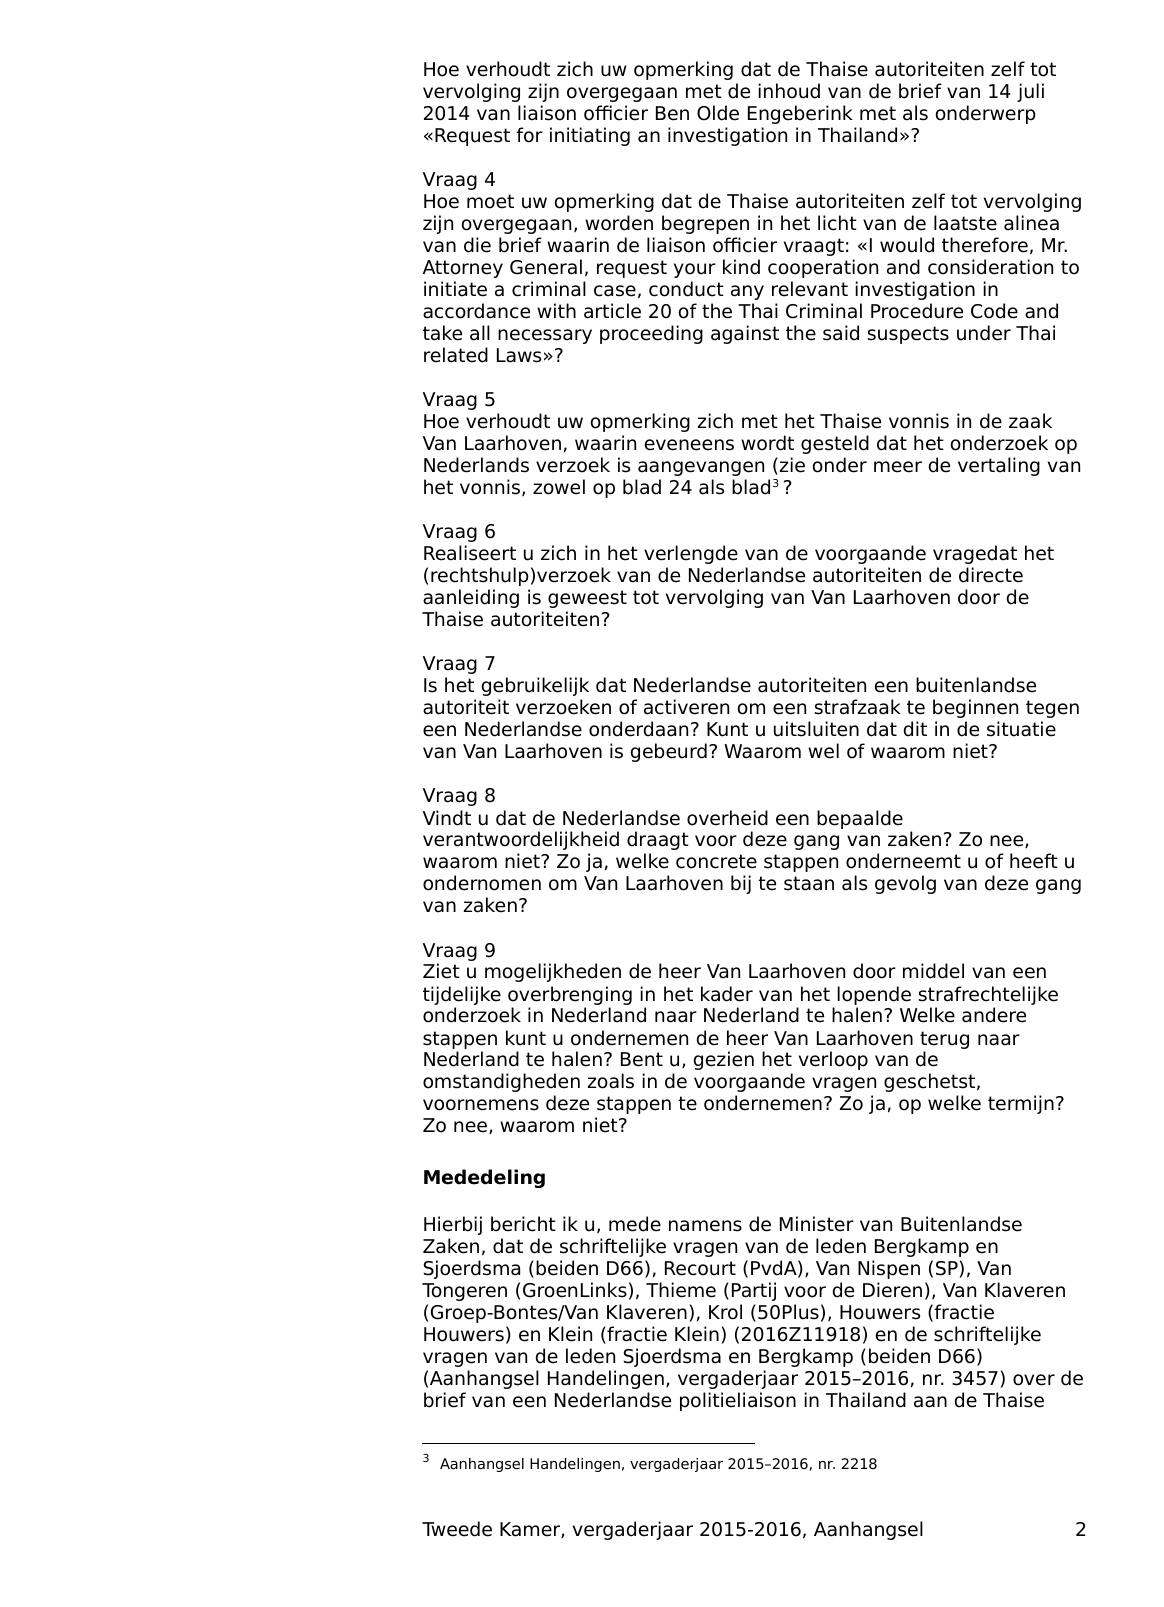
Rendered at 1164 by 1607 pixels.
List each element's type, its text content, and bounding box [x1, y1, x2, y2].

text Is het gebruikelijk dat Nederlandse autoriteiten een buitenlandse autoriteit verzoeken of activeren om een strafzaak te beginnen tegen een Nederlandse onderdaan? Kunt u uitsluiten dat dit in de situatie van Van Laarhoven is gebeurd? Waarom wel of waarom niet? [422, 675, 1087, 763]
text Hoe verhoudt uw opmerking zich met het Thaise vonnis in de zaak Van Laarhoven, waarin eveneens wordt gesteld dat het onderzoek op Nederlands verzoek is aangevangen (zie onder meer de vertaling van het vonnis, zowel op blad 24 als blad? [422, 411, 1087, 499]
text Vindt u dat de Nederlandse overheid een bepaalde verantwoordelijkheid draagt voor deze gang van zaken? Zo nee, waarom niet? Zo ja, welke concrete stappen onderneemt u of heeft u ondernomen om Van Laarhoven bij te staan als gevolg van deze gang van zaken? [422, 807, 1087, 917]
text Vraag 9 [422, 939, 1087, 961]
text Aanhangsel Handelingen, vergaderjaar 2015–2016, nr. 2218 [422, 1452, 1087, 1474]
text Hoe verhoudt zich uw opmerking dat de Thaise autoriteiten zelf tot vervolging zijn overgegaan met de inhoud van de brief van 14 juli 2014 van liaison officier Ben Olde Engeberink met als onderwerp «Request for initiating an investigation in Thailand»? [422, 59, 1087, 147]
text Vraag 6 [422, 521, 1087, 543]
text Vraag 5 [422, 389, 1087, 411]
text Vraag 4 [422, 169, 1087, 191]
text Vraag 8 [422, 785, 1087, 807]
text Hoe moet uw opmerking dat de Thaise autoriteiten zelf tot vervolging zijn overgegaan, worden begrepen in het licht van de laatste alinea van die brief waarin de liaison officier vraagt: «I would therefore, Mr. Attorney General, request your kind cooperation and consideration to initiate a criminal case, conduct any relevant investigation in accordance with article 20 of the Thai Criminal Procedure Code and take all necessary proceeding against the said suspects under Thai related Laws»? [422, 191, 1087, 367]
text Hierbij bericht ik u, mede namens de Minister van Buitenlandse Zaken, dat de schriftelijke vragen van de leden Bergkamp en Sjoerdsma (beiden D66), Recourt (PvdA), Van Nispen (SP), Van Tongeren (GroenLinks), Thieme (Partij voor de Dieren), Van Klaveren (Groep-Bontes/Van Klaveren), Krol (50Plus), Houwers (fractie Houwers) en Klein (fractie Klein) (2016Z11918) en de schriftelijke vragen van de leden Sjoerdsma en Bergkamp (beiden D66) (Aanhangsel Handelingen, vergaderjaar 2015–2016, nr. 3457) over de brief van een Nederlandse politieliaison in Thailand aan de Thaise [422, 1214, 1087, 1412]
subtitle Mededeling [422, 1167, 1087, 1189]
text Vraag 7 [422, 653, 1087, 675]
text Ziet u mogelijkheden de heer Van Laarhoven door middel van een tijdelijke overbrenging in het kader van het lopende strafrechtelijke onderzoek in Nederland naar Nederland te halen? Welke andere stappen kunt u ondernemen de heer Van Laarhoven terug naar Nederland te halen? Bent u, gezien het verloop van de omstandigheden zoals in de voorgaande vragen geschetst, voornemens deze stappen te ondernemen? Zo ja, op welke termijn? Zo nee, waarom niet? [422, 961, 1087, 1137]
text Realiseert u zich in het verlengde van de voorgaande vragedat het (rechtshulp)verzoek van de Nederlandse autoriteiten de directe aanleiding is geweest tot vervolging van Van Laarhoven door de Thaise autoriteiten? [422, 543, 1087, 631]
